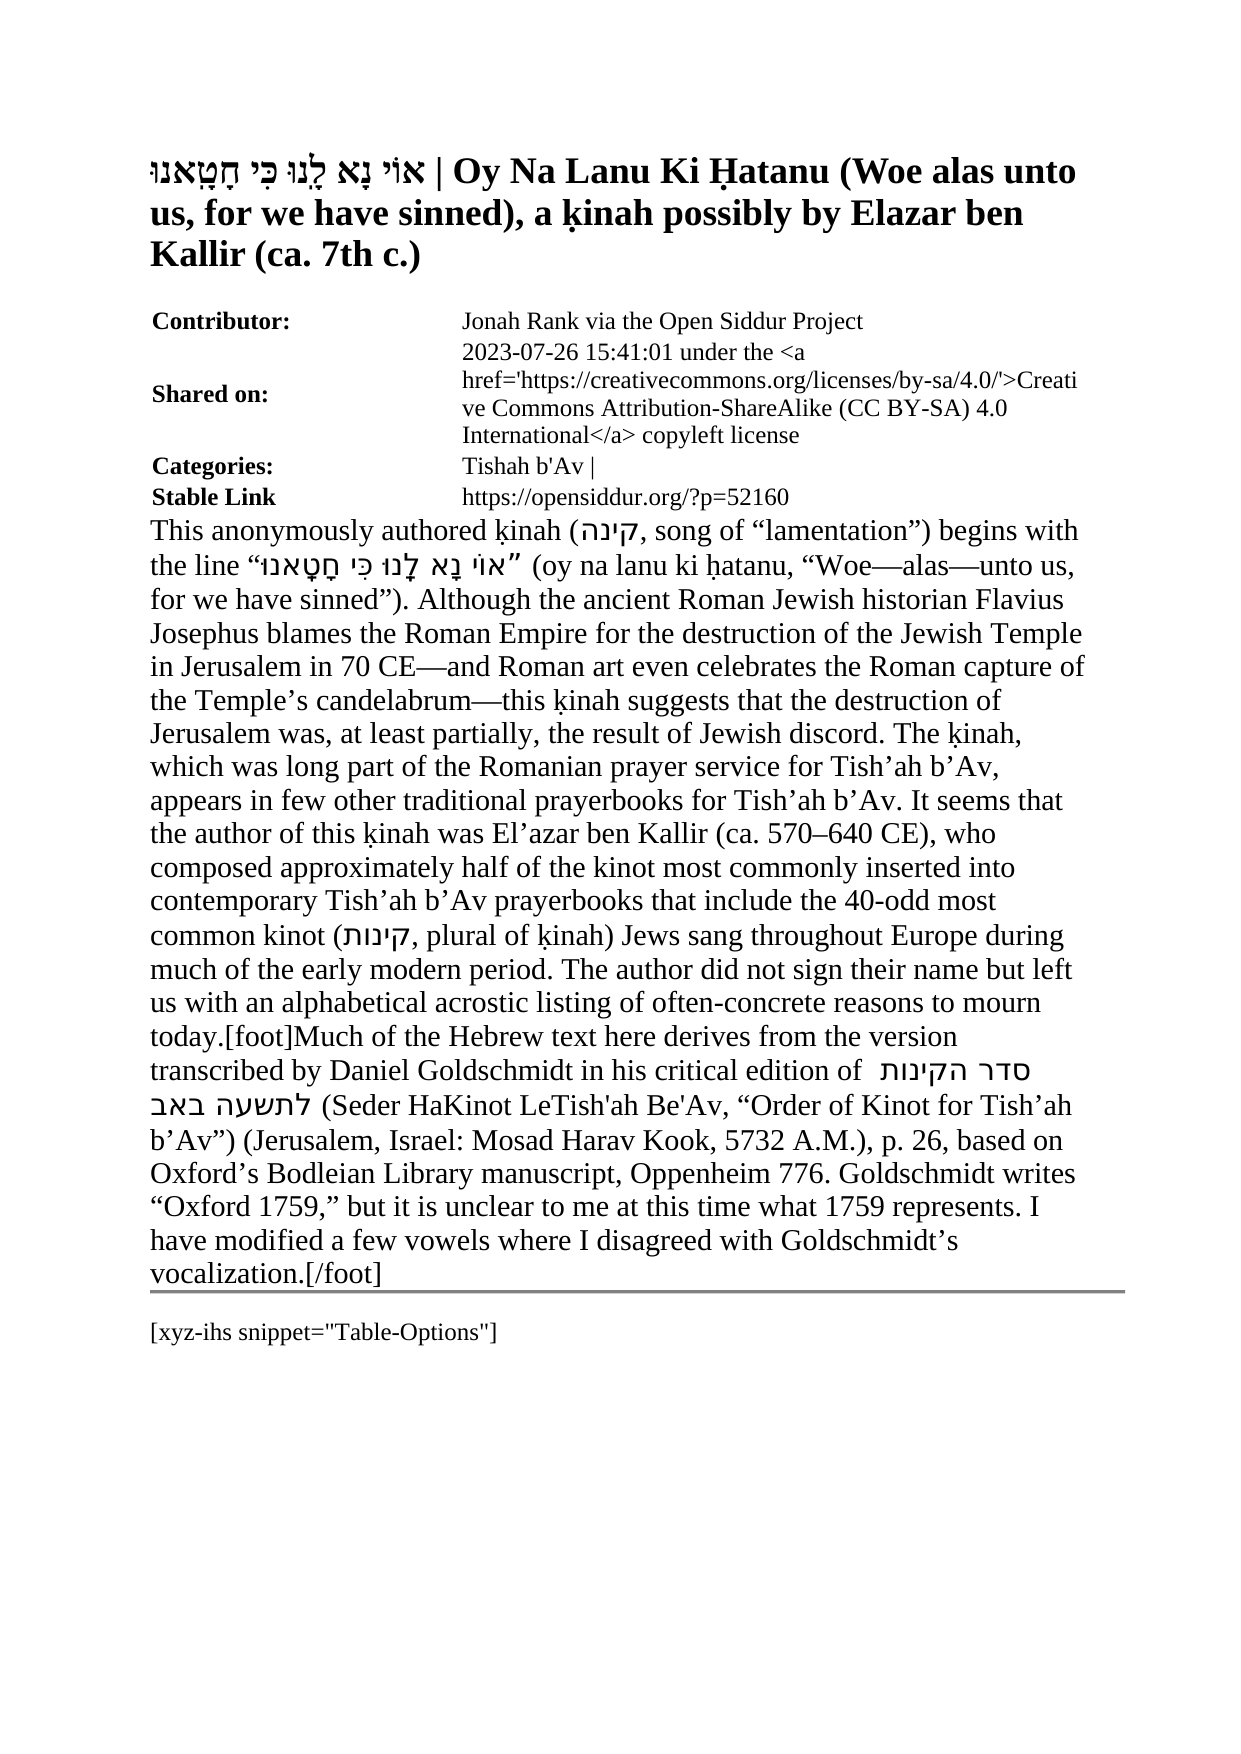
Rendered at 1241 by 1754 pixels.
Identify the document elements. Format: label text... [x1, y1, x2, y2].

table_cell Stable Link [150, 481, 460, 512]
table_header Jonah Rank via the Open Siddur Project [460, 306, 1090, 337]
table_header Contributor: [150, 306, 460, 337]
subtitle אוֹי נָא לָֽנוּ כִּי חָטָֽאנוּ | Oy Na Lanu Ki Ḥatanu (Woe alas unto us, for we have sinned), a ḳinah possibly by Elazar ben Kallir (ca. 7th c.) [150, 150, 1090, 275]
table_cell Categories: [150, 451, 460, 481]
text [xyz-ihs snippet="Table-Options"] [150, 1318, 1090, 1346]
table_cell 2023-07-26 15:41:01 under the <a href='https://creativecommons.org/licenses/by-sa/4.0/'>Creative Commons Attribution-ShareAlike (CC BY-SA) 4.0 International</a> copyleft license [460, 337, 1090, 451]
table_cell https://opensiddur.org/?p=52160 [460, 481, 1090, 512]
table_cell Shared on: [150, 337, 460, 451]
table_cell Tishah b'Av | [460, 451, 1090, 481]
text This anonymously authored ḳinah (קינה, song of “lamentation”) begins with the line “אוֹי נָא לָֽנוּ כִּי חָטָֽאנוּ” (oy na lanu ki ḥatanu, “Woe—alas—unto us, for we have sinned”). Although the ancient Roman Jewish historian Flavius Josephus blames the Roman Empire for the destruction of the Jewish Temple in Jerusalem in 70 CE—and Roman art even celebrates the Roman capture of the Temple’s candelabrum—this ḳinah suggests that the destruction of Jerusalem was, at least partially, the result of Jewish discord. The ḳinah, which was long part of the Romanian prayer service for Tish’ah b’Av, appears in few other traditional prayerbooks for Tish’ah b’Av. It seems that the author of this ḳinah was El’azar ben Kallir (ca. 570–640 CE), who composed approximately half of the kinot most commonly inserted into contemporary Tish’ah b’Av prayerbooks that include the 40-odd most common kinot (קינות, plural of ḳinah) Jews sang throughout Europe during much of the early modern period. The author did not sign their name but left us with an alphabetical acrostic listing of often-concrete reasons to mourn today.[foot]Much of the Hebrew text here derives from the version transcribed by Daniel Goldschmidt in his critical edition of סדר הקינות לתשעה באב (Seder HaKinot LeTish'ah Be'Av, “Order of Kinot for Tish’ah b’Av”) (Jerusalem, Israel: Mosad Harav Kook, 5732 A.M.), p. 26, based on Oxford’s Bodleian Library manuscript, Oppenheim 776. Goldschmidt writes “Oxford 1759,” but it is unclear to me at this time what 1759 represents. I have modified a few vowels where I disagreed with Goldschmidt’s vocalization.[/foot] [150, 512, 1090, 1290]
